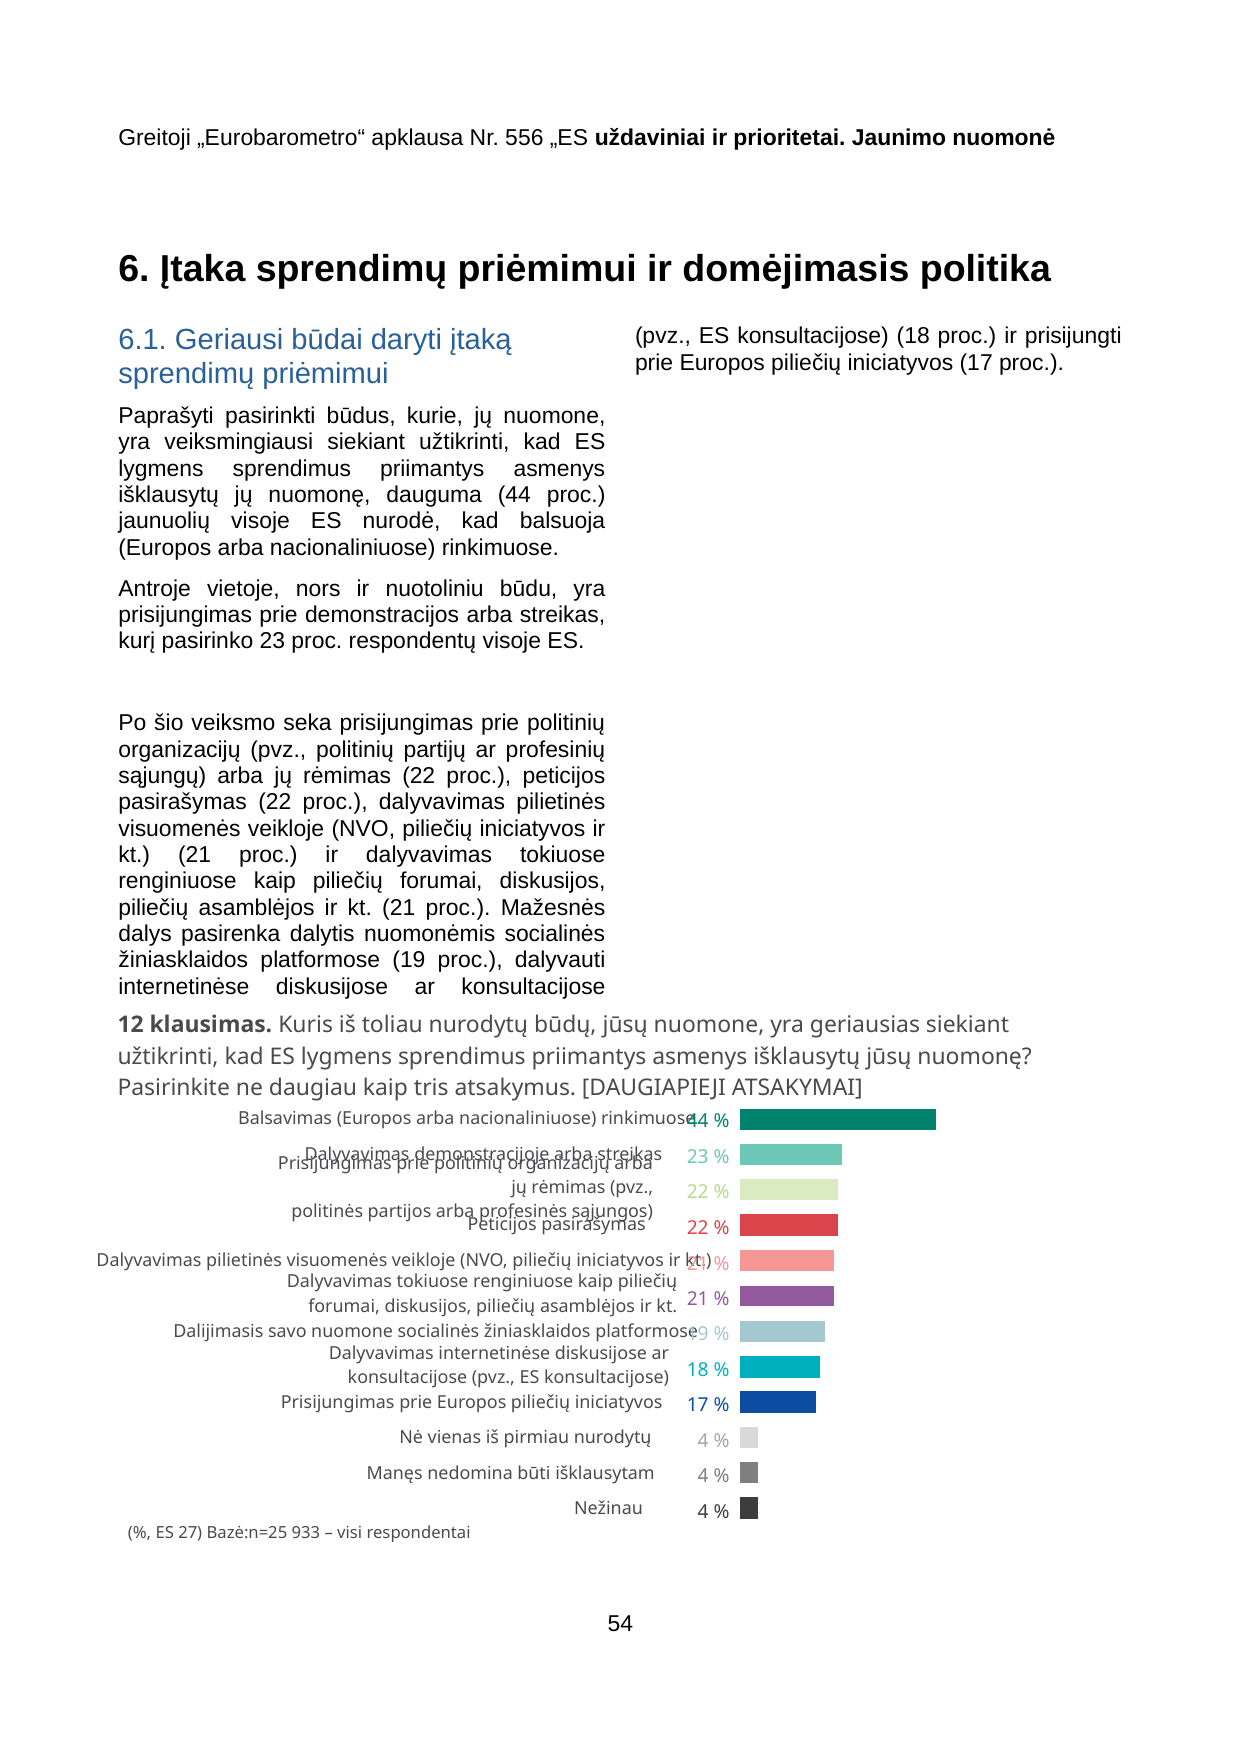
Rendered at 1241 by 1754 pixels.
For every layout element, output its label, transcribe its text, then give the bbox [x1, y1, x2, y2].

subtitle 6. Įtaka sprendimų priėmimui ir domėjimasis politika [118, 246, 1122, 289]
text Paprašyti pasirinkti būdus, kurie, jų nuomone, yra veiksmingiausi siekiant užtikrinti, kad ES lygmens sprendimus priimantys asmenys išklausytų jų nuomonę, dauguma (44 proc.) jaunuolių visoje ES nurodė, kad balsuoja (Europos arba nacionaliniuose) rinkimuose. [118, 402, 605, 560]
subtitle 6.1. Geriausi būdai daryti įtaką sprendimų priėmimui [118, 322, 605, 389]
text Po šio veiksmo seka prisijungimas prie politinių organizacijų (pvz., politinių partijų ar profesinių sąjungų) arba jų rėmimas (22 proc.), peticijos pasirašymas (22 proc.), dalyvavimas pilietinės visuomenės veikloje (NVO, piliečių iniciatyvos ir kt.) (21 proc.) ir dalyvavimas tokiuose renginiuose kaip piliečių forumai, diskusijos, piliečių asamblėjos ir kt. (21 proc.). Mažesnės dalys pasirenka dalytis nuomonėmis socialinės žiniasklaidos platformose (19 proc.), dalyvauti internetinėse diskusijose ar konsultacijose [118, 709, 605, 999]
text (pvz., ES konsultacijose) (18 proc.) ir prisijungti prie Europos piliečių iniciatyvos (17 proc.). [635, 322, 1122, 375]
text Antroje vietoje, nors ir nuotoliniu būdu, yra prisijungimas prie demonstracijos arba streikas, kurį pasirinko 23 proc. respondentų visoje ES. [118, 574, 605, 654]
